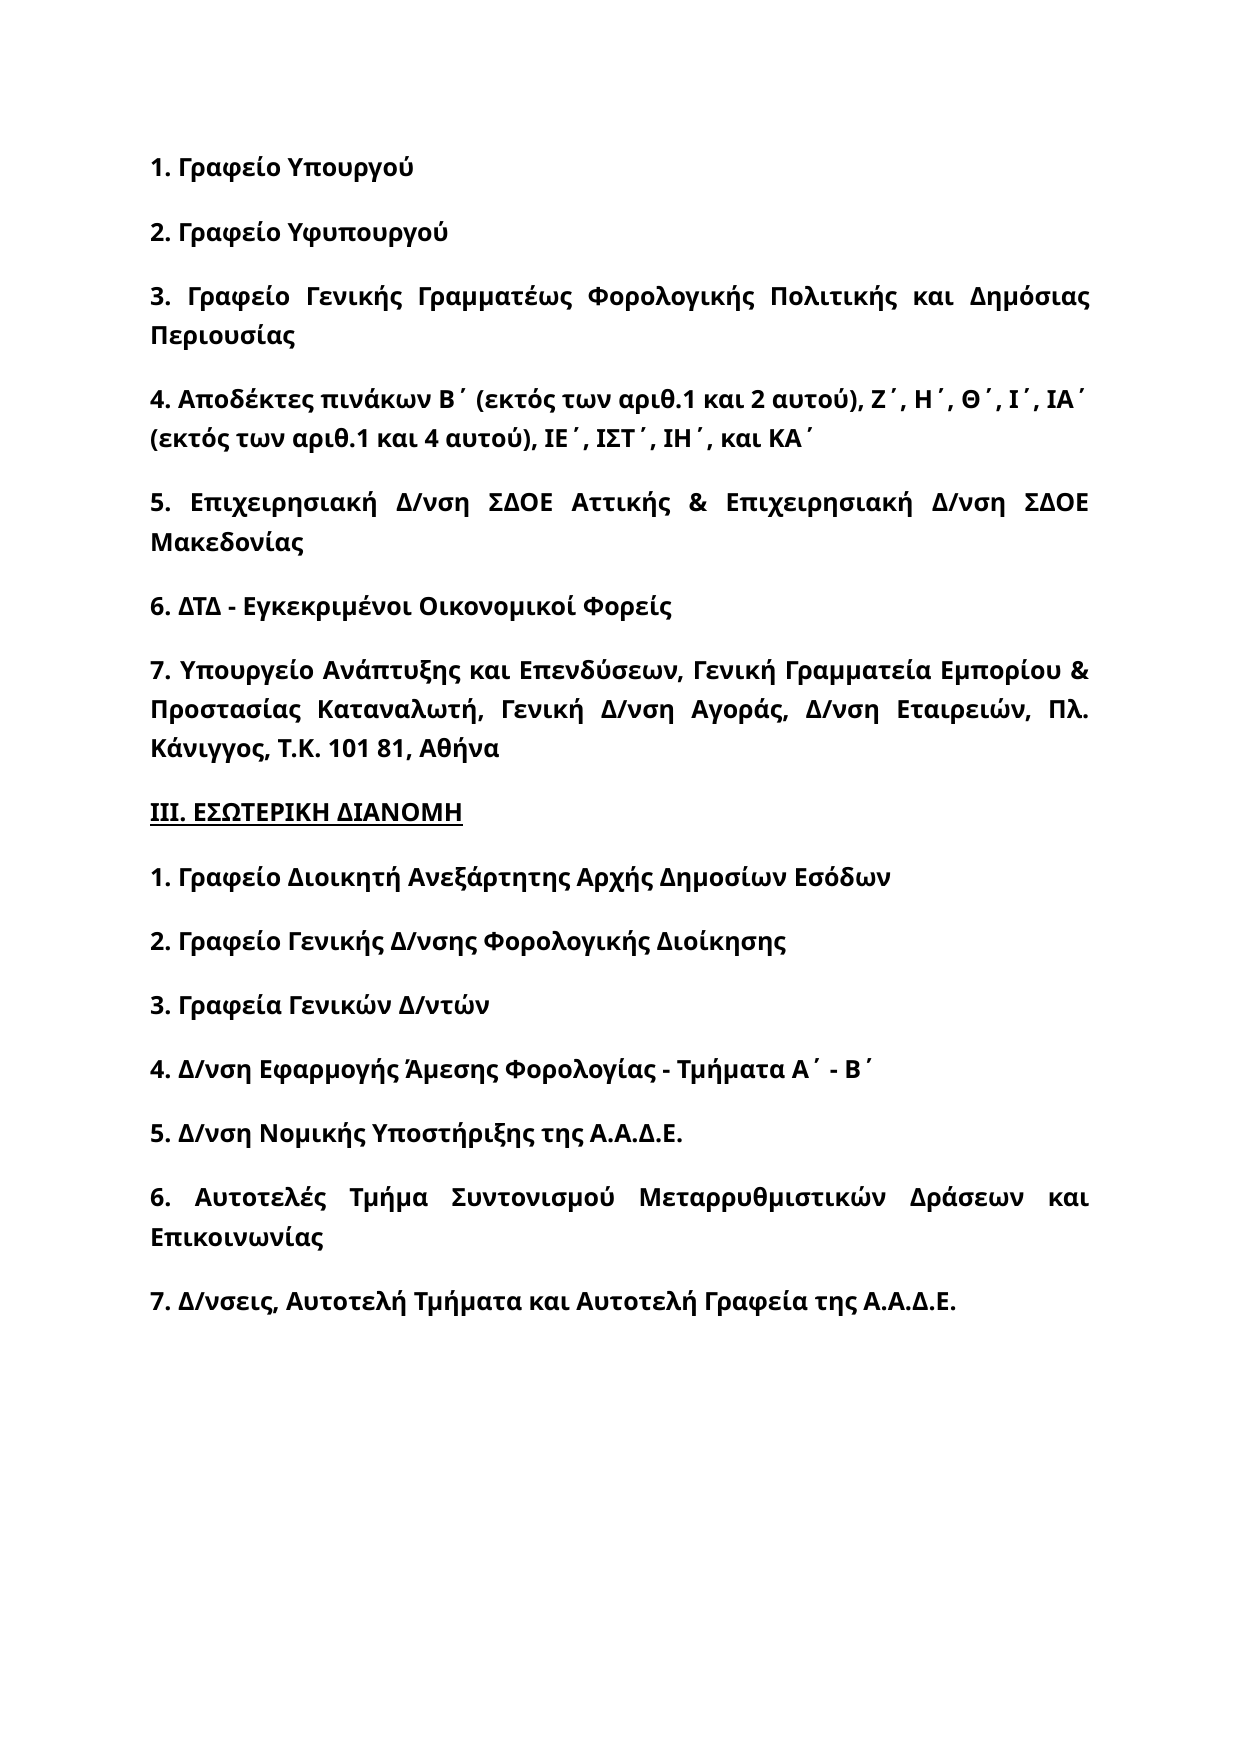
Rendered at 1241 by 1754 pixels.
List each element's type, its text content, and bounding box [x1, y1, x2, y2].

text 7. Δ/νσεις, Αυτοτελή Τμήματα και Αυτοτελή Γραφεία της Α.Α.Δ.Ε. [150, 1283, 1090, 1317]
text 3. Γραφείο Γενικής Γραμματέως Φορολογικής Πολιτικής και Δημόσιας Περιουσίας [150, 278, 1090, 352]
text 4. Αποδέκτες πινάκων Β΄ (εκτός των αριθ.1 και 2 αυτού), Ζ΄, Η΄, Θ΄, Ι΄, ΙΑ΄ (εκτός των αριθ.1 και 4 αυτού), ΙΕ΄, ΙΣΤ΄, ΙΗ΄, και ΚΑ΄ [150, 382, 1090, 455]
text 1. Γραφείο Υπουργού [150, 150, 1090, 184]
text 4. Δ/νση Εφαρμογής Άμεσης Φορολογίας - Τμήματα Α΄ - Β΄ [150, 1052, 1090, 1086]
text 6. ΔΤΔ - Εγκεκριμένοι Οικονομικοί Φορείς [150, 588, 1090, 622]
text 2. Γραφείο Γενικής Δ/νσης Φορολογικής Διοίκησης [150, 923, 1090, 957]
text 1. Γραφείο Διοικητή Ανεξάρτητης Αρχής Δημοσίων Εσόδων [150, 859, 1090, 893]
text ΙΙΙ. ΕΣΩΤΕΡΙΚΗ ΔΙΑΝΟΜΗ [150, 795, 1090, 829]
text 7. Υπουργείο Ανάπτυξης και Επενδύσεων, Γενική Γραμματεία Εμπορίου & Προστασίας Καταναλωτή, Γενική Δ/νση Αγοράς, Δ/νση Εταιρειών, Πλ. Κάνιγγος, Τ.Κ. 101 81, Αθήνα [150, 652, 1090, 765]
text 6. Αυτοτελές Τμήμα Συντονισμού Μεταρρυθμιστικών Δράσεων και Επικοινωνίας [150, 1180, 1090, 1253]
text 3. Γραφεία Γενικών Δ/ντών [150, 987, 1090, 1022]
text 2. Γραφείο Υφυπουργού [150, 214, 1090, 248]
text 5. Επιχειρησιακή Δ/νση ΣΔΟΕ Αττικής & Επιχειρησιακή Δ/νση ΣΔΟΕ Μακεδονίας [150, 485, 1090, 558]
text 5. Δ/νση Νομικής Υποστήριξης της Α.Α.Δ.Ε. [150, 1116, 1090, 1150]
